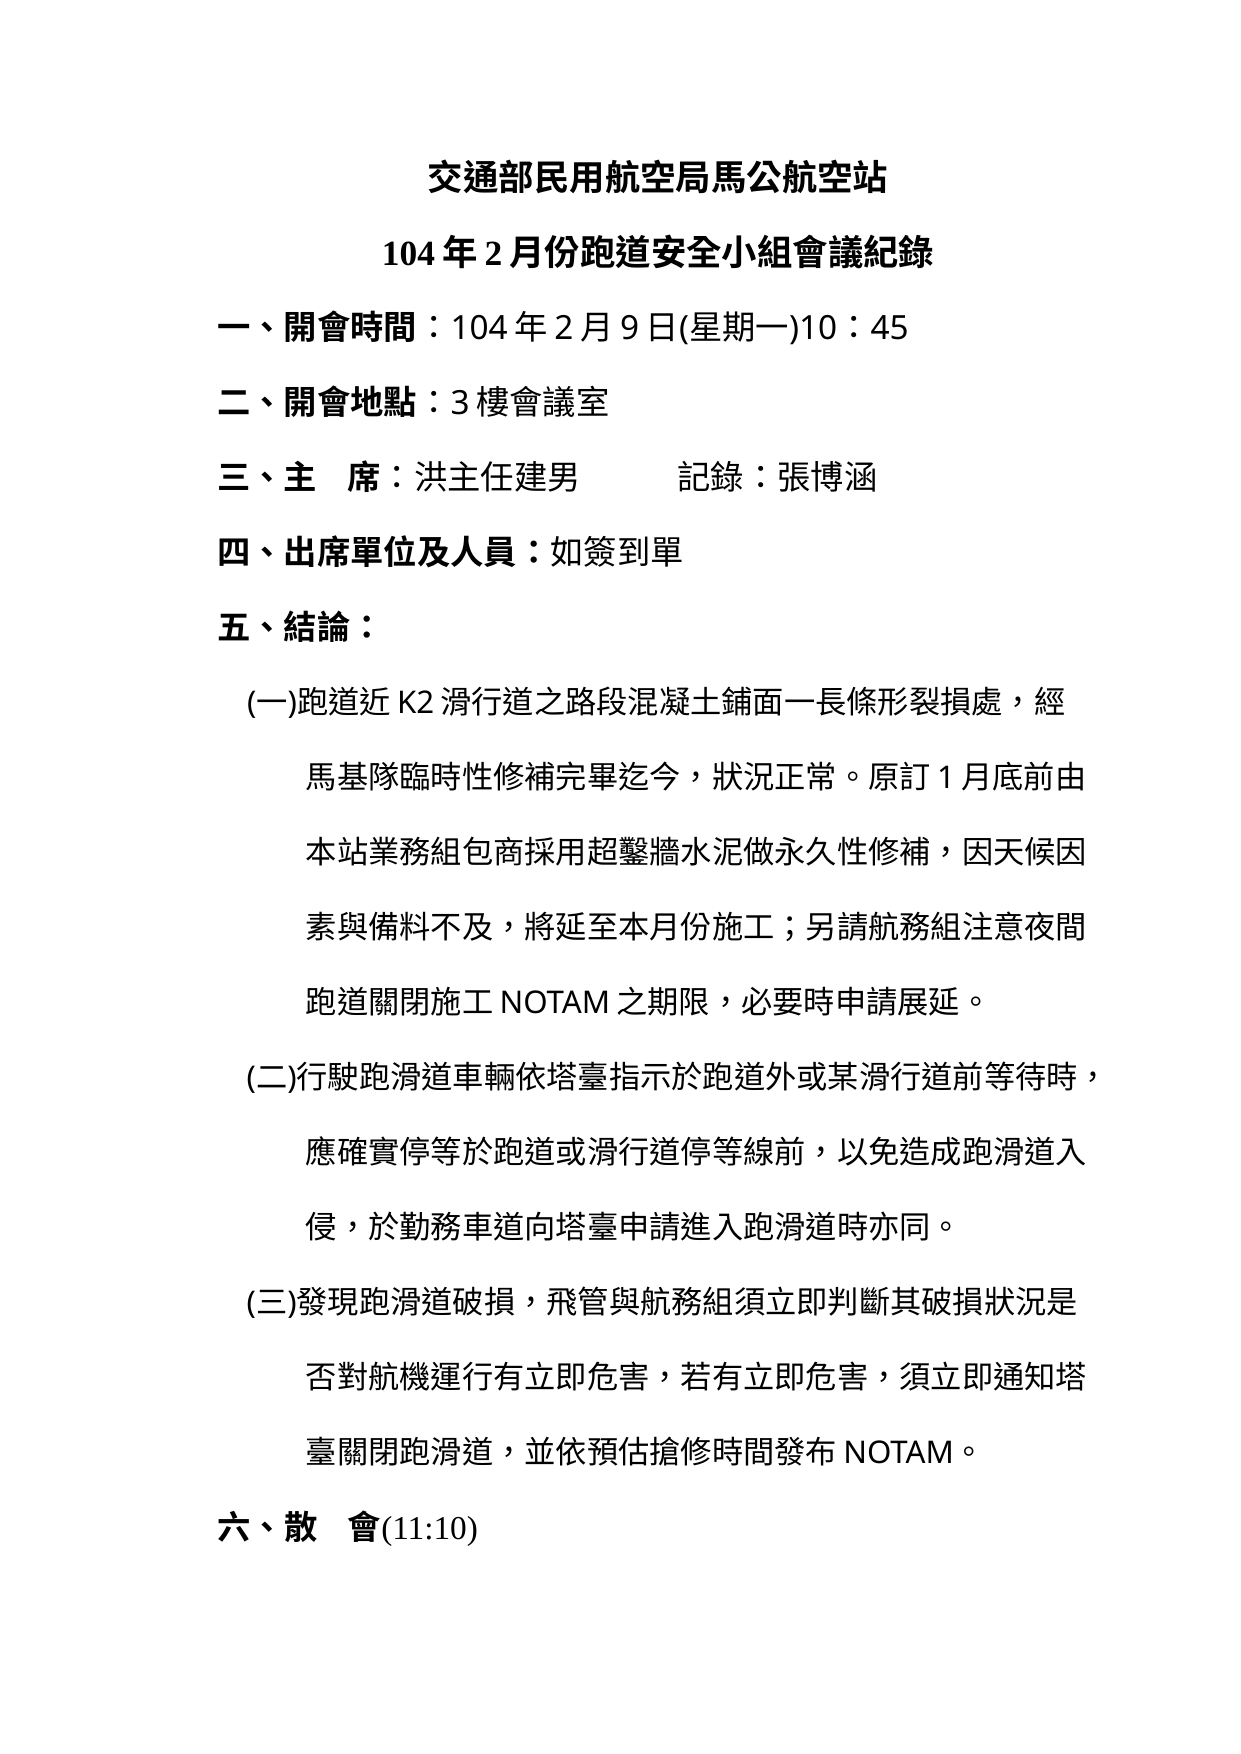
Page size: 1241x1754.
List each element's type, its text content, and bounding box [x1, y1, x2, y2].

text (二)行駛跑滑道車輛依塔臺指示於跑道外或某滑行道前等待時，應確實停等於跑道或滑行道停等線前，以免造成跑滑道入侵，於勤務車道向塔臺申請進入跑滑道時亦同。 [246, 1037, 1093, 1262]
text 三、主 席：洪主任建男 記錄：張博涵 四、出席單位及人員：如簽到單 [217, 437, 1093, 587]
text 交通部民用航空局馬公航空站 [187, 137, 1093, 212]
text 六、散 會(11:10) [217, 1487, 1093, 1562]
text 一、開會時間：104年2月9日(星期一)10：45 [217, 287, 1093, 362]
text 五、結論： [217, 587, 1093, 662]
text 二、開會地點：3樓會議室 [217, 362, 1093, 437]
text (一)跑道近K2滑行道之路段混凝土鋪面一長條形裂損處，經馬基隊臨時性修補完畢迄今，狀況正常。原訂1月底前由本站業務組包商採用超鑿牆水泥做永久性修補，因天候因素與備料不及，將延至本月份施工；另請航務組注意夜間跑道關閉施工NOTAM之期限，必要時申請展延。 [247, 662, 1093, 1037]
text 104年2月份跑道安全小組會議紀錄 [187, 212, 1093, 287]
text (三)發現跑滑道破損，飛管與航務組須立即判斷其破損狀況是否對航機運行有立即危害，若有立即危害，須立即通知塔臺關閉跑滑道，並依預估搶修時間發布NOTAM。 [246, 1262, 1093, 1487]
